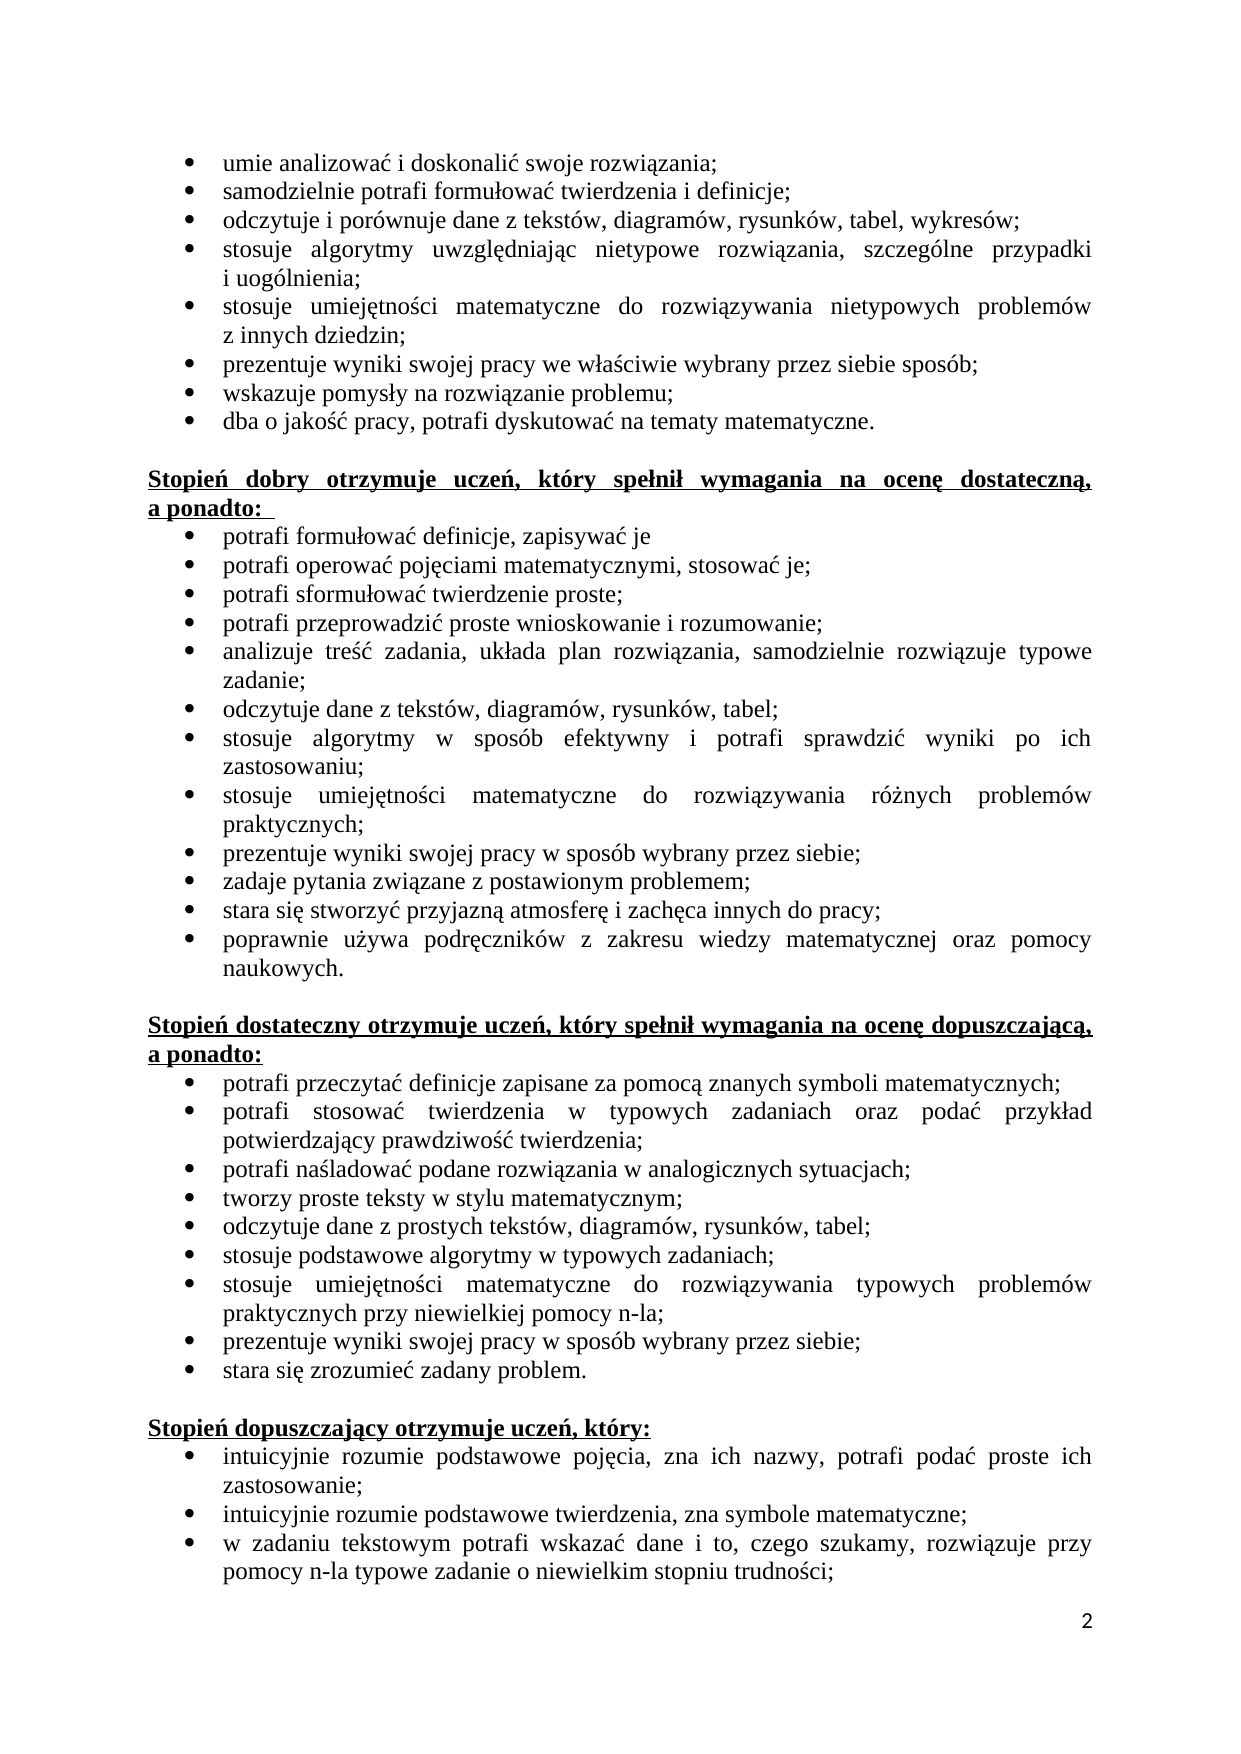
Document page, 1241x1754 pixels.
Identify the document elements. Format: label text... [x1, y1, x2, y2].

list stosuje umiejętności matematyczne do rozwiązywania różnych problemów praktycznych; [185, 780, 1093, 838]
list samodzielnie potrafi formułować twierdzenia i definicje; [185, 176, 1093, 205]
list odczytuje dane z tekstów, diagramów, rysunków, tabel; [185, 694, 1093, 723]
list umie analizować i doskonalić swoje rozwiązania; [185, 148, 1093, 176]
list poprawnie używa podręczników z zakresu wiedzy matematycznej oraz pomocy naukowych. [185, 924, 1093, 981]
text Stopień dostateczny otrzymuje uczeń, który spełnił wymagania na ocenę dopuszczającą, [148, 1010, 1093, 1035]
list prezentuje wyniki swojej pracy w sposób wybrany przez siebie; [185, 1326, 1093, 1355]
list potrafi naśladować podane rozwiązania w analogicznych sytuacjach; [185, 1154, 1093, 1183]
list potrafi stosować twierdzenia w typowych zadaniach oraz podać przykład potwierdzający prawdziwość twierdzenia; [185, 1096, 1093, 1154]
list odczytuje i porównuje dane z tekstów, diagramów, rysunków, tabel, wykresów; [185, 205, 1093, 234]
list intuicyjnie rozumie podstawowe pojęcia, zna ich nazwy, potrafi podać proste ich zastosowanie; [185, 1441, 1093, 1499]
list odczytuje dane z prostych tekstów, diagramów, rysunków, tabel; [185, 1211, 1093, 1240]
list potrafi operować pojęciami matematycznymi, stosować je; [185, 550, 1093, 579]
list potrafi formułować definicje, zapisywać je [185, 521, 1093, 550]
list potrafi sformułować twierdzenie proste; [185, 579, 1093, 608]
list zadaje pytania związane z postawionym problemem; [185, 866, 1093, 895]
list stosuje algorytmy uwzględniając nietypowe rozwiązania, szczególne przypadki i uogólnienia; [185, 234, 1093, 291]
text Stopień dobry otrzymuje uczeń, który spełnił wymagania na ocenę dostateczną, a ponadto: [148, 464, 1093, 521]
list potrafi przeprowadzić proste wnioskowanie i rozumowanie; [185, 608, 1093, 636]
list intuicyjnie rozumie podstawowe twierdzenia, zna symbole matematyczne; [185, 1499, 1093, 1528]
list stara się stworzyć przyjazną atmosferę i zachęca innych do pracy; [185, 895, 1093, 924]
list stosuje algorytmy w sposób efektywny i potrafi sprawdzić wyniki po ich zastosowaniu; [185, 723, 1093, 780]
list analizuje treść zadania, układa plan rozwiązania, samodzielnie rozwiązuje typowe zadanie; [185, 636, 1093, 694]
list potrafi przeczytać definicje zapisane za pomocą znanych symboli matematycznych; [185, 1068, 1093, 1096]
text a ponadto: [148, 1037, 1093, 1068]
list wskazuje pomysły na rozwiązanie problemu; [185, 378, 1093, 406]
text Stopień dopuszczający otrzymuje uczeń, który: [148, 1413, 1093, 1441]
list stosuje podstawowe algorytmy w typowych zadaniach; [185, 1240, 1093, 1269]
list prezentuje wyniki swojej pracy w sposób wybrany przez siebie; [185, 838, 1093, 866]
list stosuje umiejętności matematyczne do rozwiązywania typowych problemów praktycznych przy niewielkiej pomocy n-la; [185, 1269, 1093, 1326]
list stara się zrozumieć zadany problem. [185, 1355, 1093, 1384]
list prezentuje wyniki swojej pracy we właściwie wybrany przez siebie sposób; [185, 349, 1093, 378]
list dba o jakość pracy, potrafi dyskutować na tematy matematyczne. [185, 406, 1093, 435]
list w zadaniu tekstowym potrafi wskazać dane i to, czego szukamy, rozwiązuje przy pomocy n-la typowe zadanie o niewielkim stopniu trudności; [185, 1528, 1093, 1585]
list stosuje umiejętności matematyczne do rozwiązywania nietypowych problemów z innych dziedzin; [185, 291, 1093, 349]
list tworzy proste teksty w stylu matematycznym; [185, 1183, 1093, 1211]
